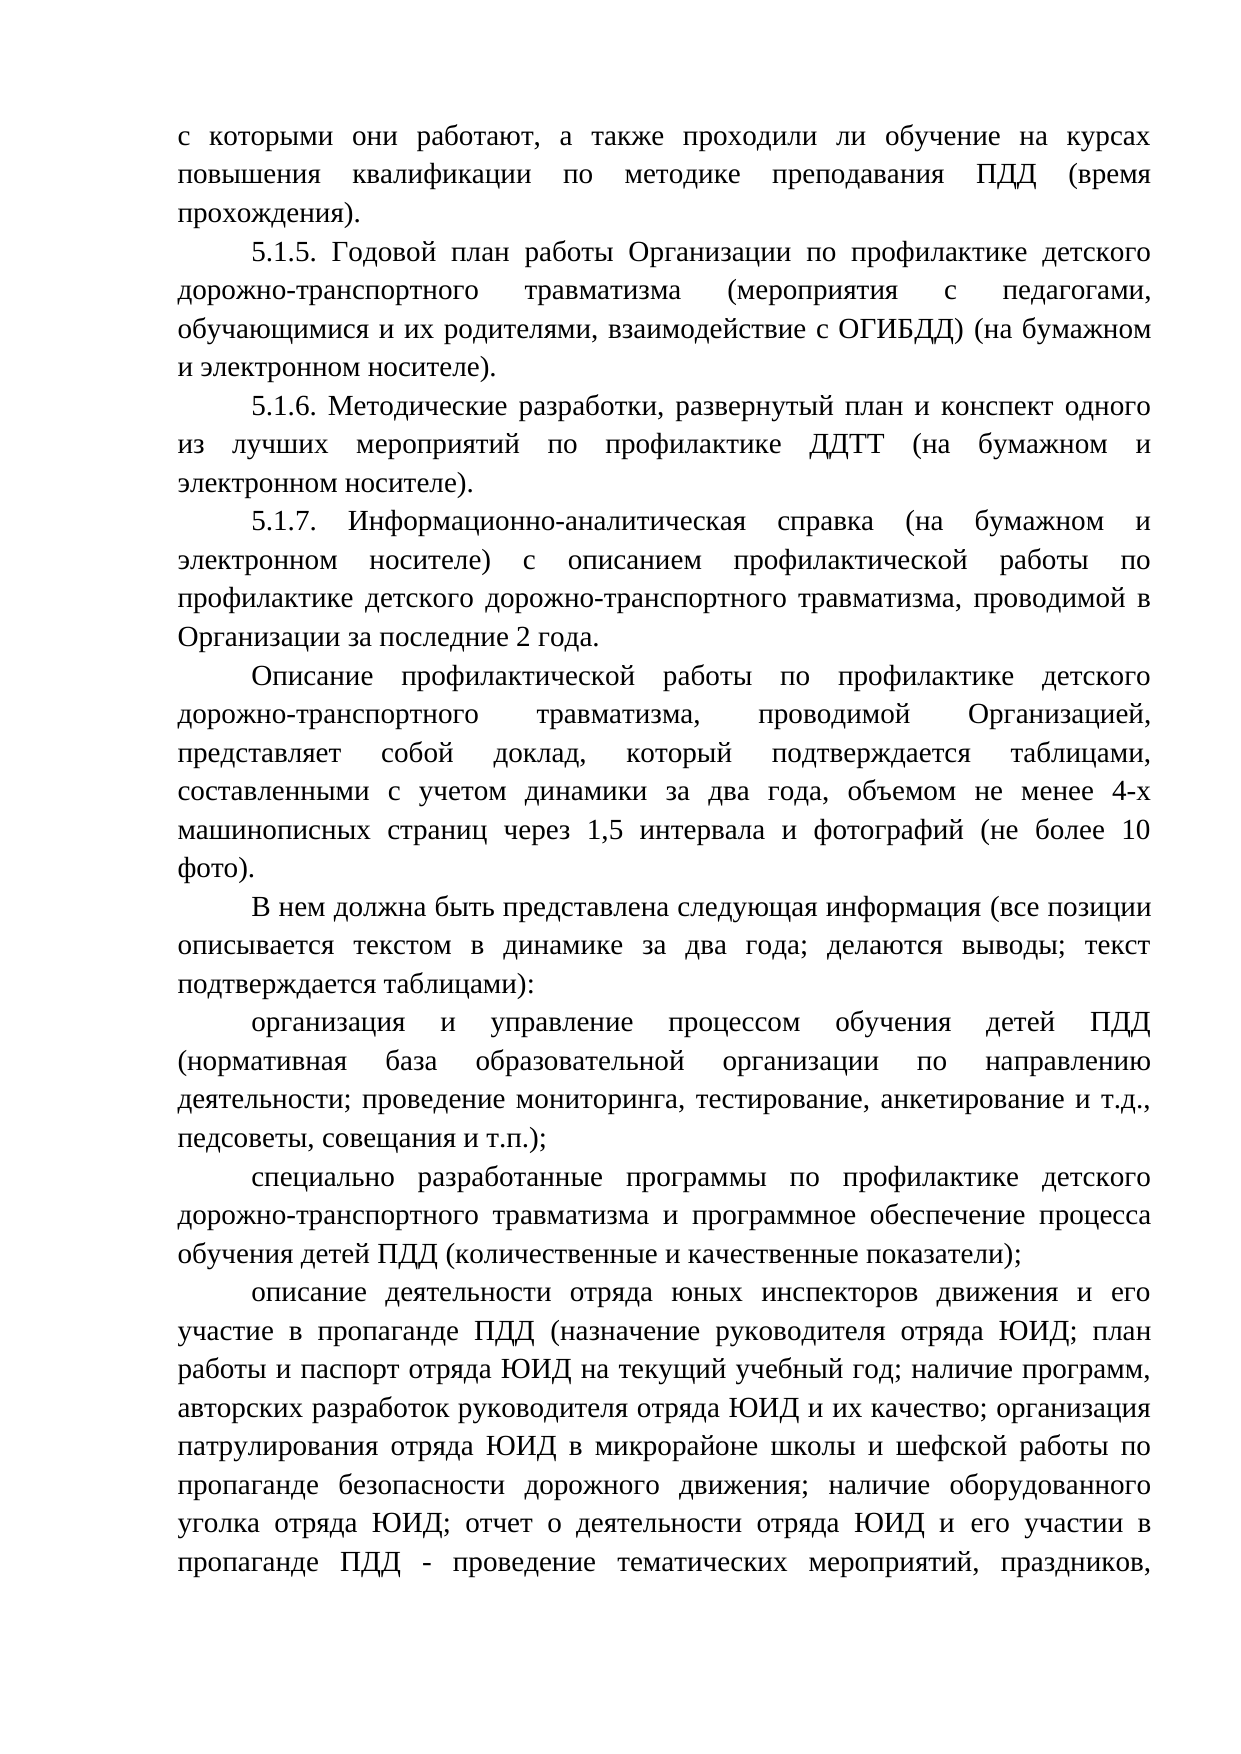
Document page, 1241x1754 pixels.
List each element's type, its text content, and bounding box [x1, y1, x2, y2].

text описание деятельности отряда юных инспекторов движения и его участие в пропаганде ПДД (назначение руководителя отряда ЮИД; план работы и паспорт отряда ЮИД на текущий учебный год; наличие программ, авторских разработок руководителя отряда ЮИД и их качество; организация патрулирования отряда ЮИД в микрорайоне школы и шефской работы по пропаганде безопасности дорожного движения; наличие оборудованного уголка отряда ЮИД; отчет о деятельности отряда ЮИД и его участии в пропаганде ПДД - проведение тематических мероприятий, праздников, [177, 1274, 1152, 1578]
text Описание профилактической работы по профилактике детского дорожно-транспортного травматизма, проводимой Организацией, представляет собой доклад, который подтверждается таблицами, составленными с учетом динамики за два года, объемом не менее 4-х машинописных страниц через 1,5 интервала и фотографий (не более 10 фото). [177, 658, 1152, 884]
text 5.1.5. Годовой план работы Организации по профилактике детского дорожно-транспортного травматизма (мероприятия с педагогами, обучающимися и их родителями, взаимодействие с ОГИБДД) (на бумажном и электронном носителе). [177, 234, 1152, 383]
text 5.1.6. Методические разработки, развернутый план и конспект одного из лучших мероприятий по профилактике ДДТТ (на бумажном и электронном носителе). [177, 388, 1152, 498]
text специально разработанные программы по профилактике детского дорожно-транспортного травматизма и программное обеспечение процесса обучения детей ПДД (количественные и качественные показатели); [177, 1159, 1152, 1269]
text организация и управление процессом обучения детей ПДД (нормативная база образовательной организации по направлению деятельности; проведение мониторинга, тестирование, анкетирование и т.д., педсоветы, совещания и т.п.); [177, 1004, 1152, 1154]
text с которыми они работают, а также проходили ли обучение на курсах повышения квалификации по методике преподавания ПДД (время прохождения). [177, 118, 1152, 229]
text 5.1.7. Информационно-аналитическая справка (на бумажном и электронном носителе) с описанием профилактической работы по профилактике детского дорожно-транспортного травматизма, проводимой в Организации за последние 2 года. [177, 503, 1152, 653]
text В нем должна быть представлена следующая информация (все позиции описывается текстом в динамике за два года; делаются выводы; текст подтверждается таблицами): [177, 889, 1152, 999]
